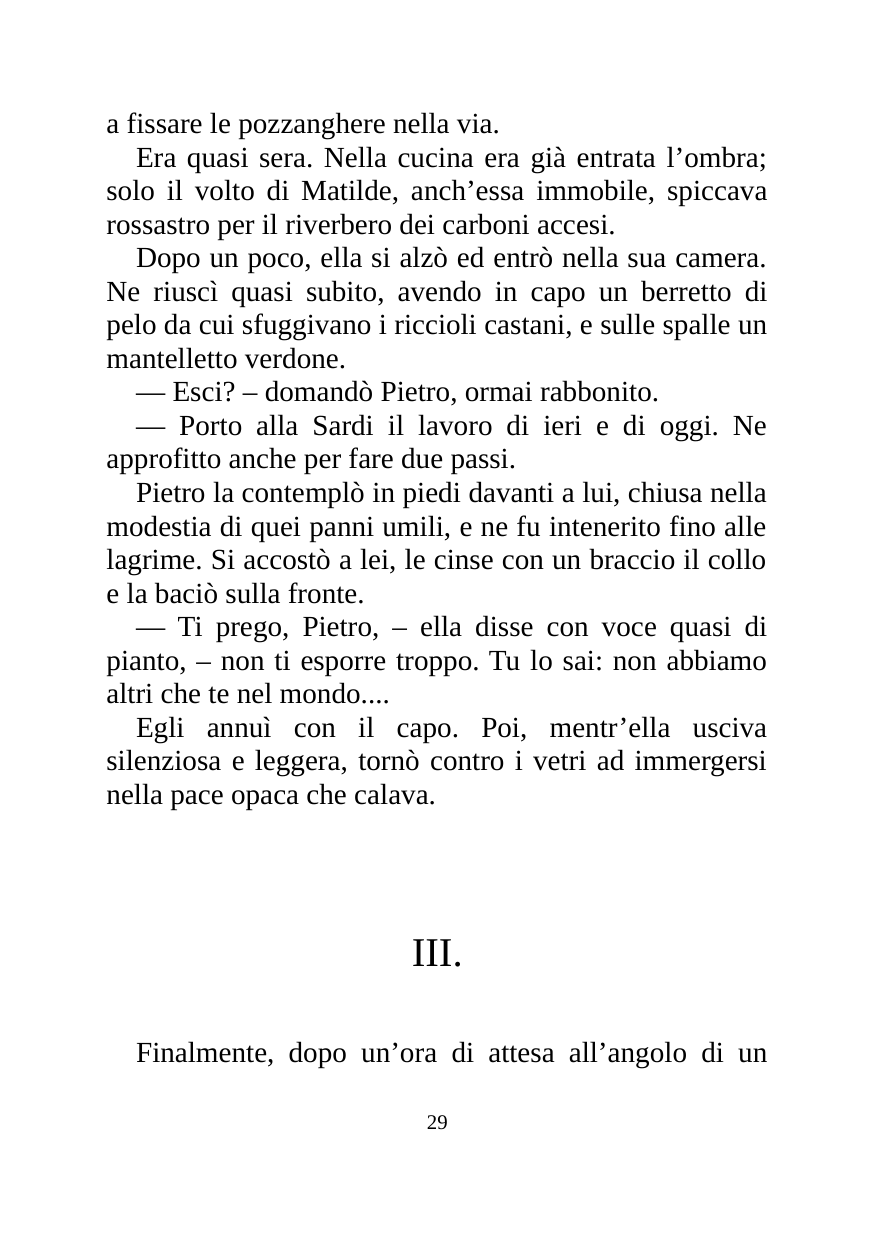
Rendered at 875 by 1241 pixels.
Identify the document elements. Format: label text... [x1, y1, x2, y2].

text Finalmente, dopo un’ora di attesa all’angolo di un [106, 1035, 768, 1068]
text — Ti prego, Pietro, – ella disse con voce quasi di pianto, – non ti esporre troppo. Tu lo sai: non abbiamo altri che te nel mondo.... [106, 609, 768, 710]
text — Porto alla Sardi il lavoro di ieri e di oggi. Ne approfitto anche per fare due passi. [106, 408, 768, 475]
text Dopo un poco, ella si alzò ed entrò nella sua camera. Ne riuscì quasi subito, avendo in capo un berretto di pelo da cui sfuggivano i riccioli castani, e sulle spalle un mantelletto verdone. [106, 240, 768, 374]
text a fissare le pozzanghere nella via. [106, 106, 768, 140]
subtitle III. [106, 929, 768, 976]
text Pietro la contemplò in piedi davanti a lui, chiusa nella modestia di quei panni umili, e ne fu intenerito fino alle lagrime. Si accostò a lei, le cinse con un braccio il collo e la baciò sulla fronte. [106, 475, 768, 609]
text Egli annuì con il capo. Poi, mentr’ella usciva silenziosa e leggera, tornò contro i vetri ad immergersi nella pace opaca che calava. [106, 710, 768, 811]
text Era quasi sera. Nella cucina era già entrata l’ombra; solo il volto di Matilde, anch’essa immobile, spiccava rossastro per il riverbero dei carboni accesi. [106, 140, 768, 240]
text — Esci? – domandò Pietro, ormai rabbonito. [106, 374, 768, 408]
